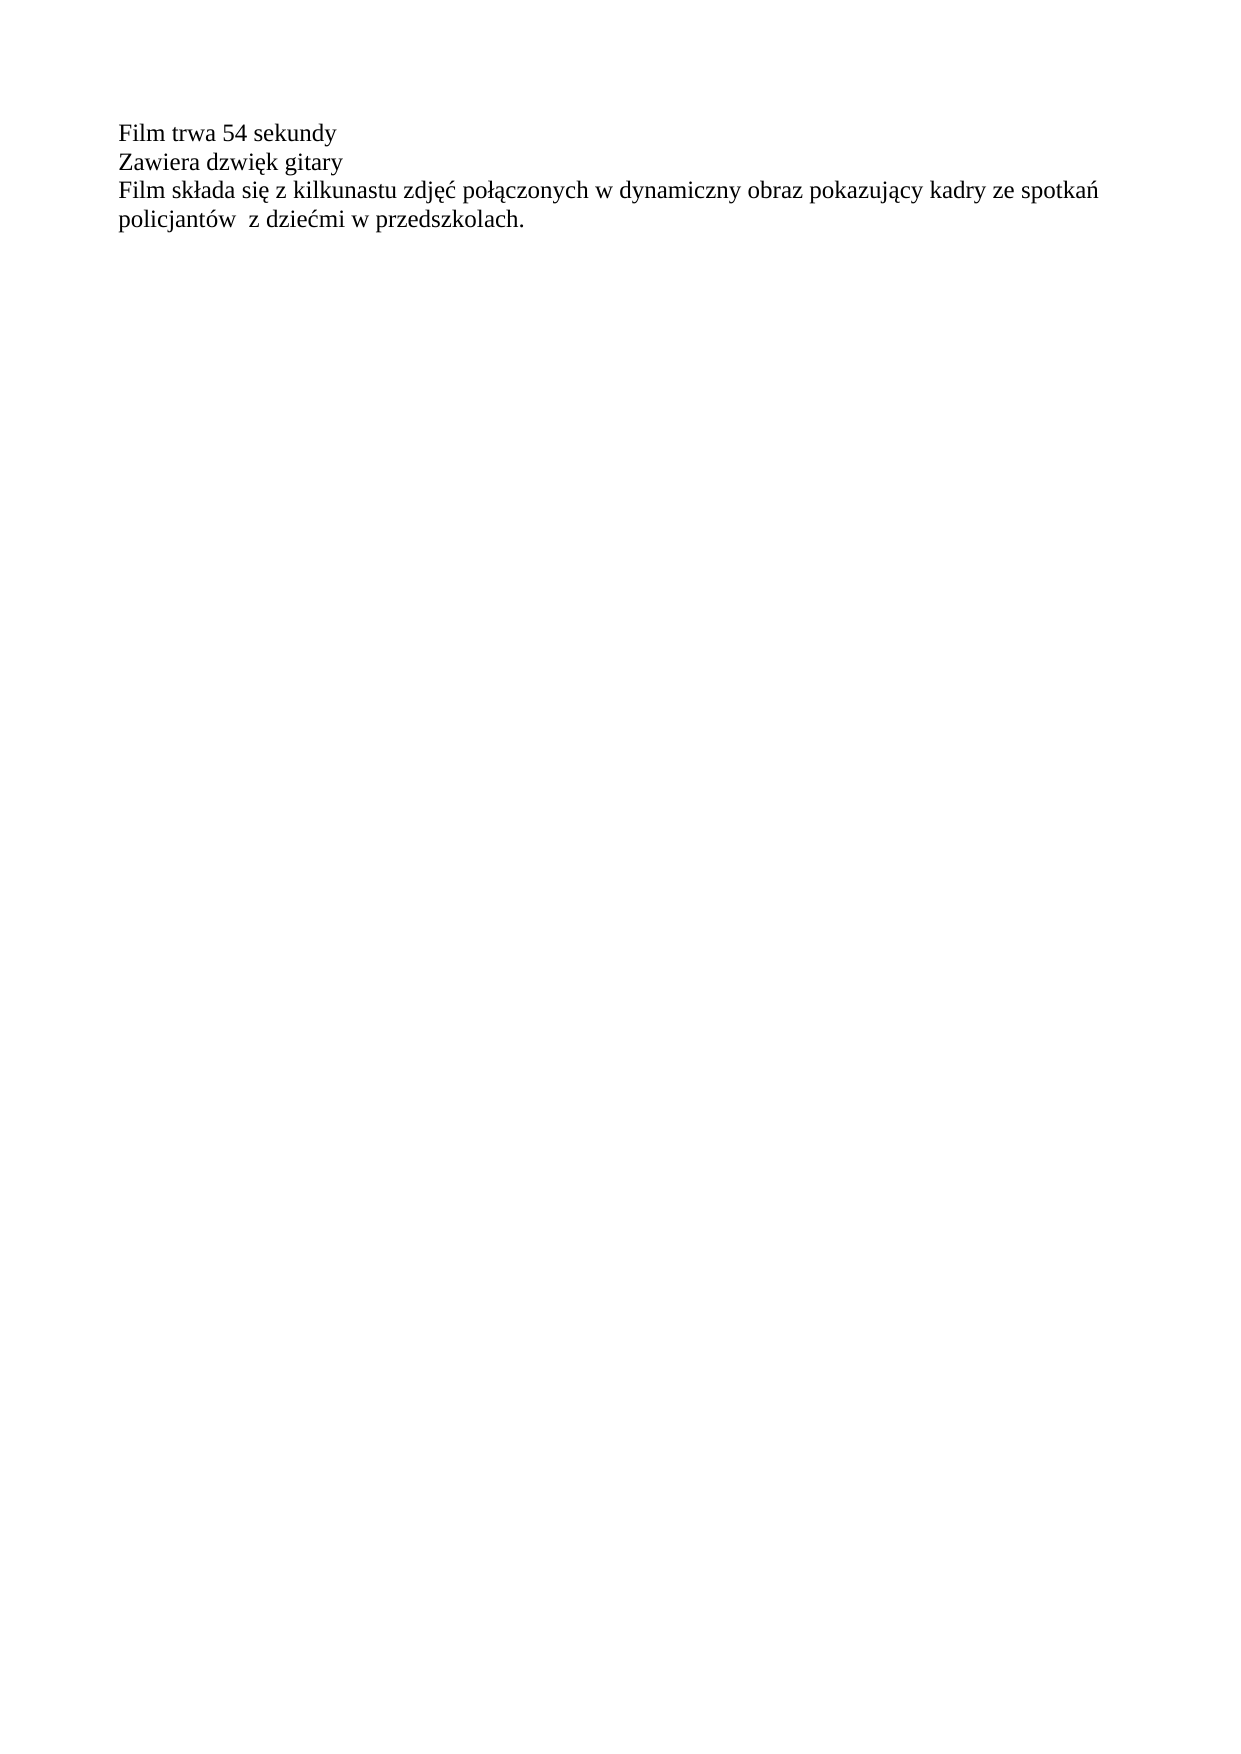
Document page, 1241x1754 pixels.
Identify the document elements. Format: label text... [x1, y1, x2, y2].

text Zawiera dzwięk gitary [118, 147, 1122, 176]
text Film trwa 54 sekundy [118, 118, 1122, 147]
text Film składa się z kilkunastu zdjęć połączonych w dynamiczny obraz pokazujący kadry ze spotkań policjantów z dziećmi w przedszkolach. [118, 176, 1122, 233]
